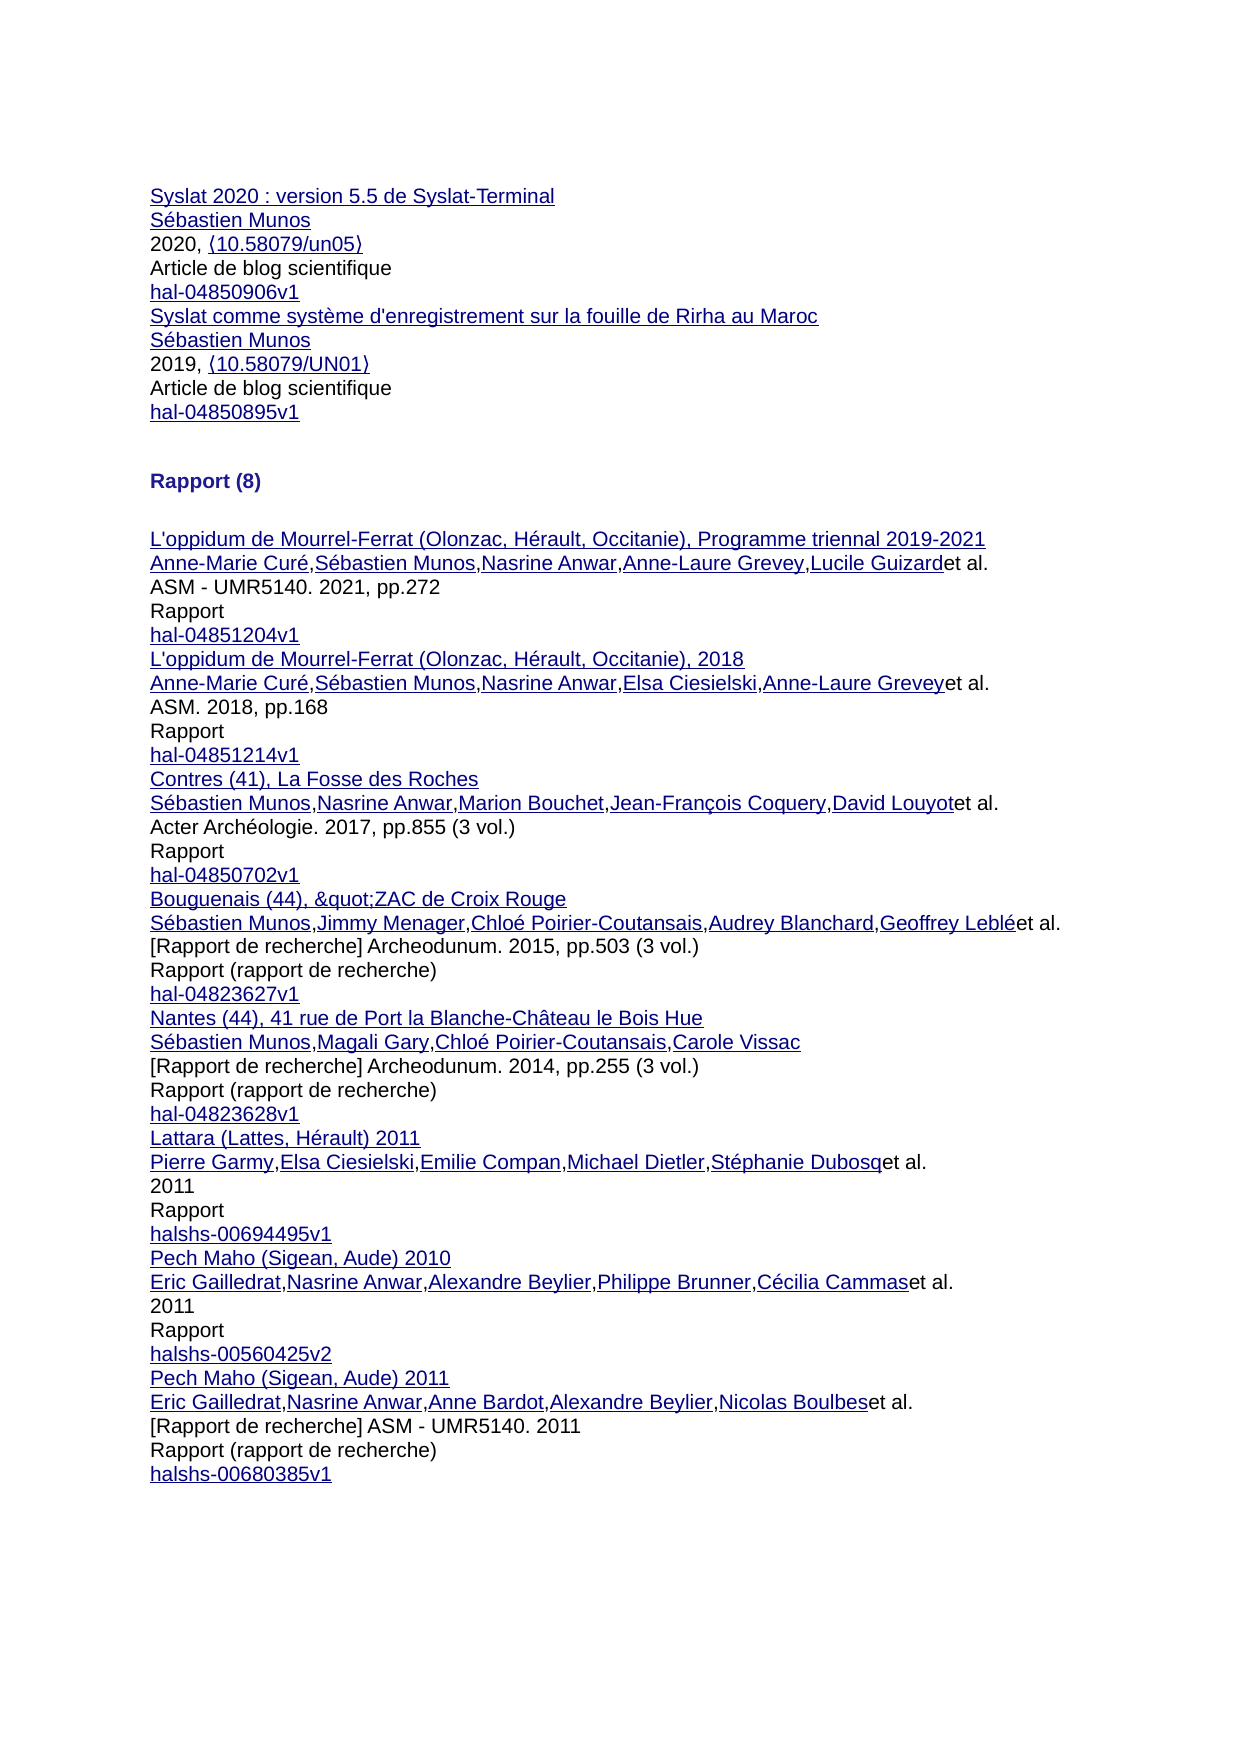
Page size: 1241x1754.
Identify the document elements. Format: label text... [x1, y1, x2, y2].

table_cell L'oppidum de Mourrel-Ferrat (Olonzac, Hérault, Occitanie), 2018 Anne-Marie Curé,Sébastien Munos,Nasrine Anwar,Elsa Ciesielski,Anne-Laure Greveyet al. ASM. 2018, pp.168 Rapport hal-04851214v1 [150, 647, 1090, 767]
subtitle Rapport (8) [150, 469, 1090, 493]
table_cell Pech Maho (Sigean, Aude) 2010 Eric Gailledrat,Nasrine Anwar,Alexandre Beylier,Philippe Brunner,Cécilia Cammaset al. 2011 Rapport halshs-00560425v2 [150, 1246, 1090, 1366]
table_cell Contres (41), La Fosse des Roches Sébastien Munos,Nasrine Anwar,Marion Bouchet,Jean-François Coquery,David Louyotet al. Acter Archéologie. 2017, pp.855 (3 vol.) Rapport hal-04850702v1 [150, 767, 1090, 886]
table_cell Pech Maho (Sigean, Aude) 2011 Eric Gailledrat,Nasrine Anwar,Anne Bardot,Alexandre Beylier,Nicolas Boulbeset al. [Rapport de recherche] ASM - UMR5140. 2011 Rapport (rapport de recherche) halshs-00680385v1 [150, 1366, 1090, 1485]
table_cell Bouguenais (44), &quot;ZAC de Croix Rouge Sébastien Munos,Jimmy Menager,Chloé Poirier-Coutansais,Audrey Blanchard,Geoffrey Lebléet al. [Rapport de recherche] Archeodunum. 2015, pp.503 (3 vol.) Rapport (rapport de recherche) hal-04823627v1 [150, 886, 1090, 1006]
table_header L'oppidum de Mourrel-Ferrat (Olonzac, Hérault, Occitanie), Programme triennal 2019-2021 Anne-Marie Curé,Sébastien Munos,Nasrine Anwar,Anne-Laure Grevey,Lucile Guizardet al. ASM - UMR5140. 2021, pp.272 Rapport hal-04851204v1 [150, 527, 1090, 647]
table_cell Lattara (Lattes, Hérault) 2011 Pierre Garmy,Elsa Ciesielski,Emilie Compan,Michael Dietler,Stéphanie Dubosqet al. 2011 Rapport halshs-00694495v1 [150, 1126, 1090, 1246]
table_header Syslat 2020 : version 5.5 de Syslat-Terminal Sébastien Munos 2020, ⟨10.58079/un05⟩ Article de blog scientifique hal-04850906v1 [150, 184, 1090, 304]
table_cell Syslat comme système d'enregistrement sur la fouille de Rirha au Maroc Sébastien Munos 2019, ⟨10.58079/UN01⟩ Article de blog scientifique hal-04850895v1 [150, 304, 1090, 424]
table_cell Nantes (44), 41 rue de Port la Blanche-Château le Bois Hue Sébastien Munos,Magali Gary,Chloé Poirier-Coutansais,Carole Vissac [Rapport de recherche] Archeodunum. 2014, pp.255 (3 vol.) Rapport (rapport de recherche) hal-04823628v1 [150, 1006, 1090, 1126]
